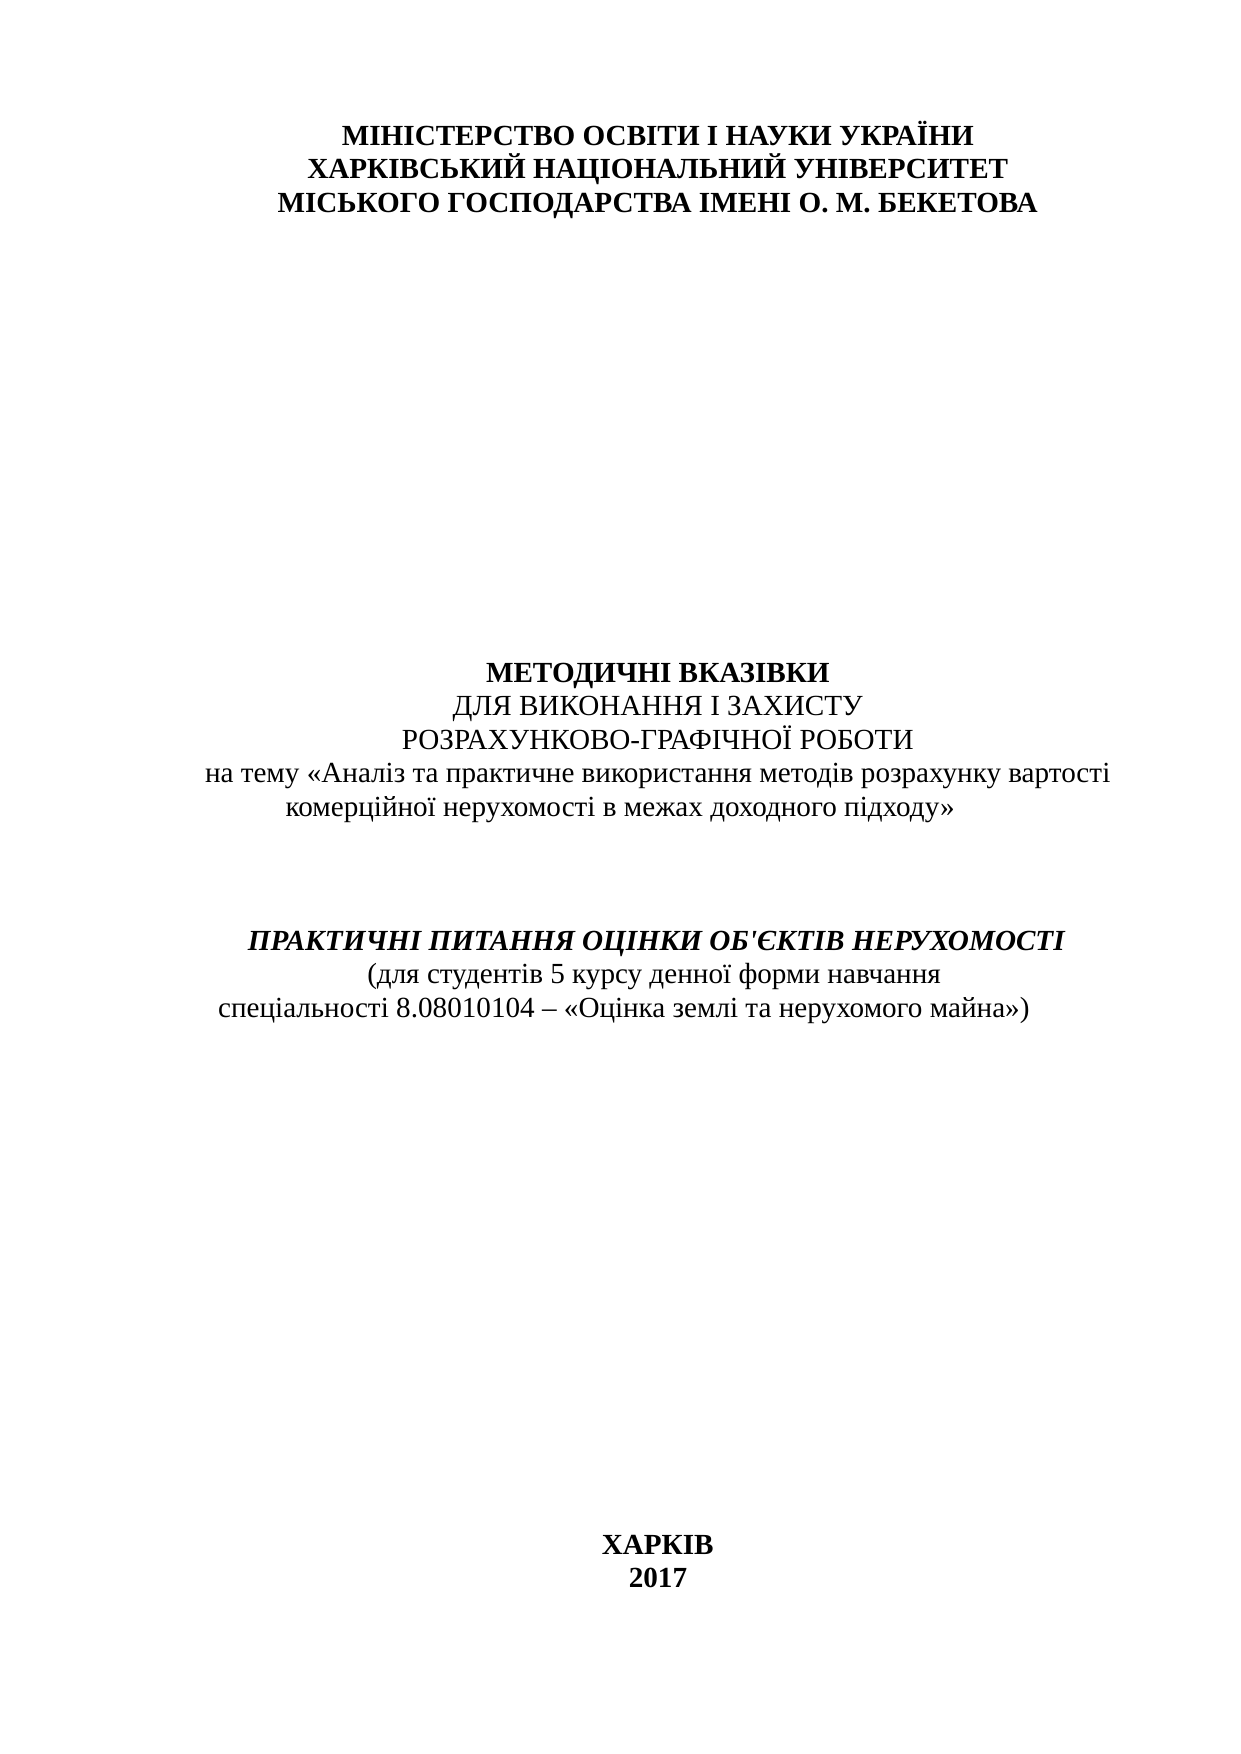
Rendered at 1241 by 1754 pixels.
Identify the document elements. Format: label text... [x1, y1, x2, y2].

text (для студентів 5 курсу денної форми навчання спеціальності 8.08010104 – «Оцінка землі та нерухомого майна») [118, 957, 1122, 1024]
text ХАРКІВСЬКИЙ НАЦІОНАЛЬНИЙ УНІВЕРСИТЕТ [118, 152, 1122, 185]
text МІСЬКОГО ГОСПОДАРСТВА ІМЕНІ О. М. БЕКЕТОВА [118, 185, 1122, 219]
text ХАРКІВ [118, 1527, 1122, 1560]
text МІНІСТЕРСТВО ОСВІТИ І НАУКИ УКРАЇНИ [118, 118, 1122, 152]
text ДЛЯ ВИКОНАННЯ І ЗАХИСТУ [118, 688, 1122, 722]
text 2017 [118, 1560, 1122, 1594]
text РОЗРАХУНКОВО-ГРАФІЧНОЇ РОБОТИ [118, 722, 1122, 755]
text МЕТОДИЧНІ ВКАЗІВКИ [118, 655, 1122, 688]
text ПРАКТИЧНІ ПИТАННЯ ОЦІНКИ ОБ'ЄКТІВ НЕРУХОМОСТІ [118, 923, 1122, 957]
text на тему «Аналіз та практичне використання методів розрахунку вартості комерційної нерухомості в межах доходного підходу» [118, 755, 1122, 822]
